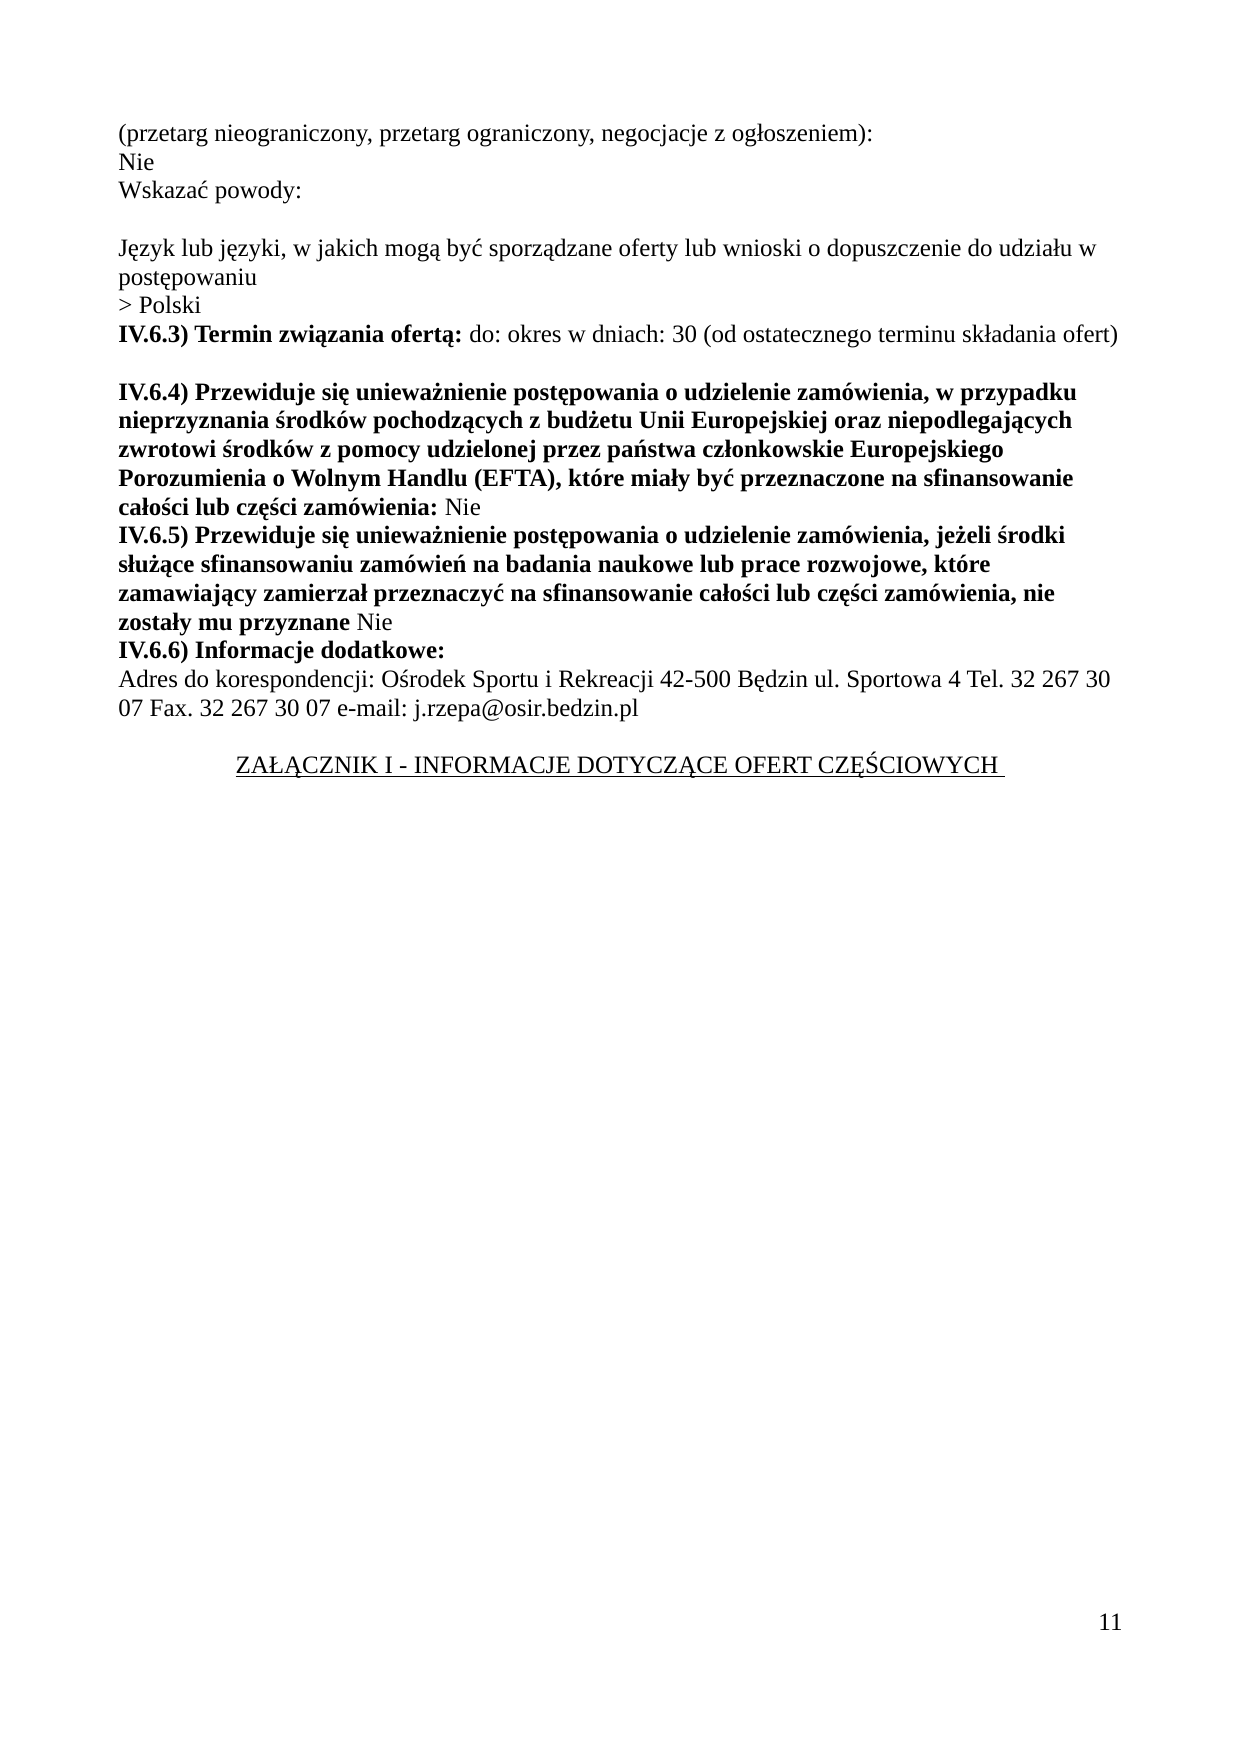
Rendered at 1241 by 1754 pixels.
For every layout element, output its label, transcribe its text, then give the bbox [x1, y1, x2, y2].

text (przetarg nieograniczony, przetarg ograniczony, negocjacje z ogłoszeniem): Nie Wskazać powody: Język lub języki, w jakich mogą być sporządzane oferty lub wnioski o dopuszczenie do udziału w postępowaniu > Polski IV.6.3) Termin związania ofertą: do: okres w dniach: 30 (od ostatecznego terminu składania ofert) IV.6.4) Przewiduje się unieważnienie postępowania o udzielenie zamówienia, w przypadku nieprzyznania środków pochodzących z budżetu Unii Europejskiej oraz niepodlegających zwrotowi środków z pomocy udzielonej przez państwa członkowskie Europejskiego Porozumienia o Wolnym Handlu (EFTA), które miały być przeznaczone na sfinansowanie całości lub części zamówienia: Nie IV.6.5) Przewiduje się unieważnienie postępowania o udzielenie zamówienia, jeżeli środki służące sfinansowaniu zamówień na badania naukowe lub prace rozwojowe, które zamawiający zamierzał przeznaczyć na sfinansowanie całości lub części zamówienia, nie zostały mu przyznane Nie IV.6.6) Informacje dodatkowe: Adres do korespondencji: Ośrodek Sportu i Rekreacji 42-500 Będzin ul. Sportowa 4 Tel. 32 267 30 07 Fax. 32 267 30 07 e-mail: j.rzepa@osir.bedzin.pl [118, 118, 1122, 722]
text ZAŁĄCZNIK I - INFORMACJE DOTYCZĄCE OFERT CZĘŚCIOWYCH [118, 751, 1122, 779]
table_header [118, 930, 136, 941]
table_header [118, 919, 136, 930]
